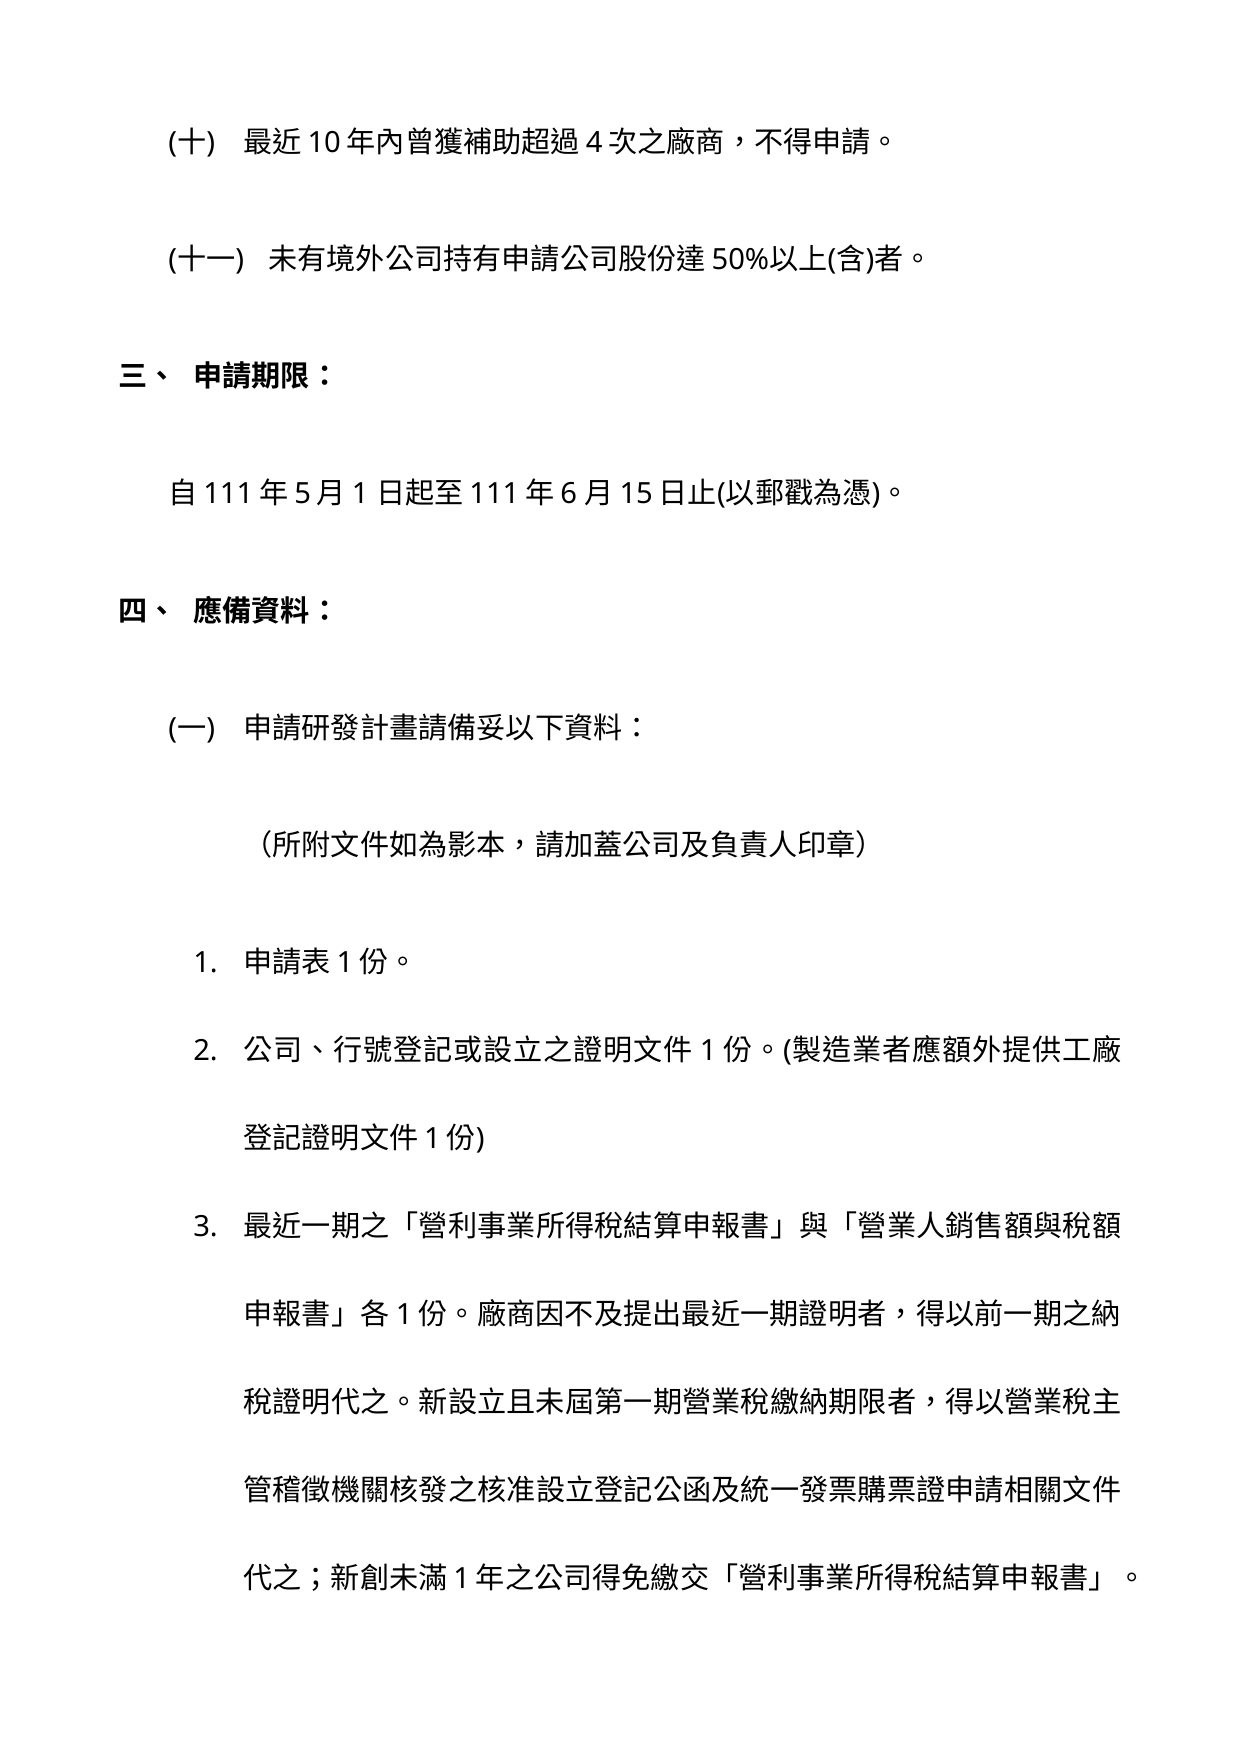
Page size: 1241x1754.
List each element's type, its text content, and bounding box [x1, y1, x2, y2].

list 最近10年內曾獲補助超過4次之廠商，不得申請。 [168, 118, 1122, 161]
list 未有境外公司持有申請公司股份達50%以上(含)者。 [168, 235, 1122, 278]
list 申請期限： [118, 353, 1122, 395]
text 自111年5月1 日起至111年6 月15日止(以郵戳為憑)。 [118, 470, 1122, 512]
list 申請表1份。 [193, 938, 1122, 981]
list 申請研發計畫請備妥以下資料： [168, 704, 1122, 747]
list （所附文件如為影本，請加蓋公司及負責人印章） [243, 821, 1122, 864]
list 應備資料： [118, 587, 1122, 629]
list 公司、行號登記或設立之證明文件1份。(製造業者應額外提供工廠登記證明文件1份) [193, 1027, 1122, 1157]
list 最近一期之「營利事業所得稅結算申報書」與「營業人銷售額與稅額申報書」各1份。廠商因不及提出最近一期證明者，得以前一期之納稅證明代之。新設立且未屆第一期營業稅繳納期限者，得以營業稅主管稽徵機關核發之核准設立登記公函及統一發票購票證申請相關文件代之；新創未滿1年之公司得免繳交「營利事業所得稅結算申報書」。 [193, 1203, 1122, 1597]
